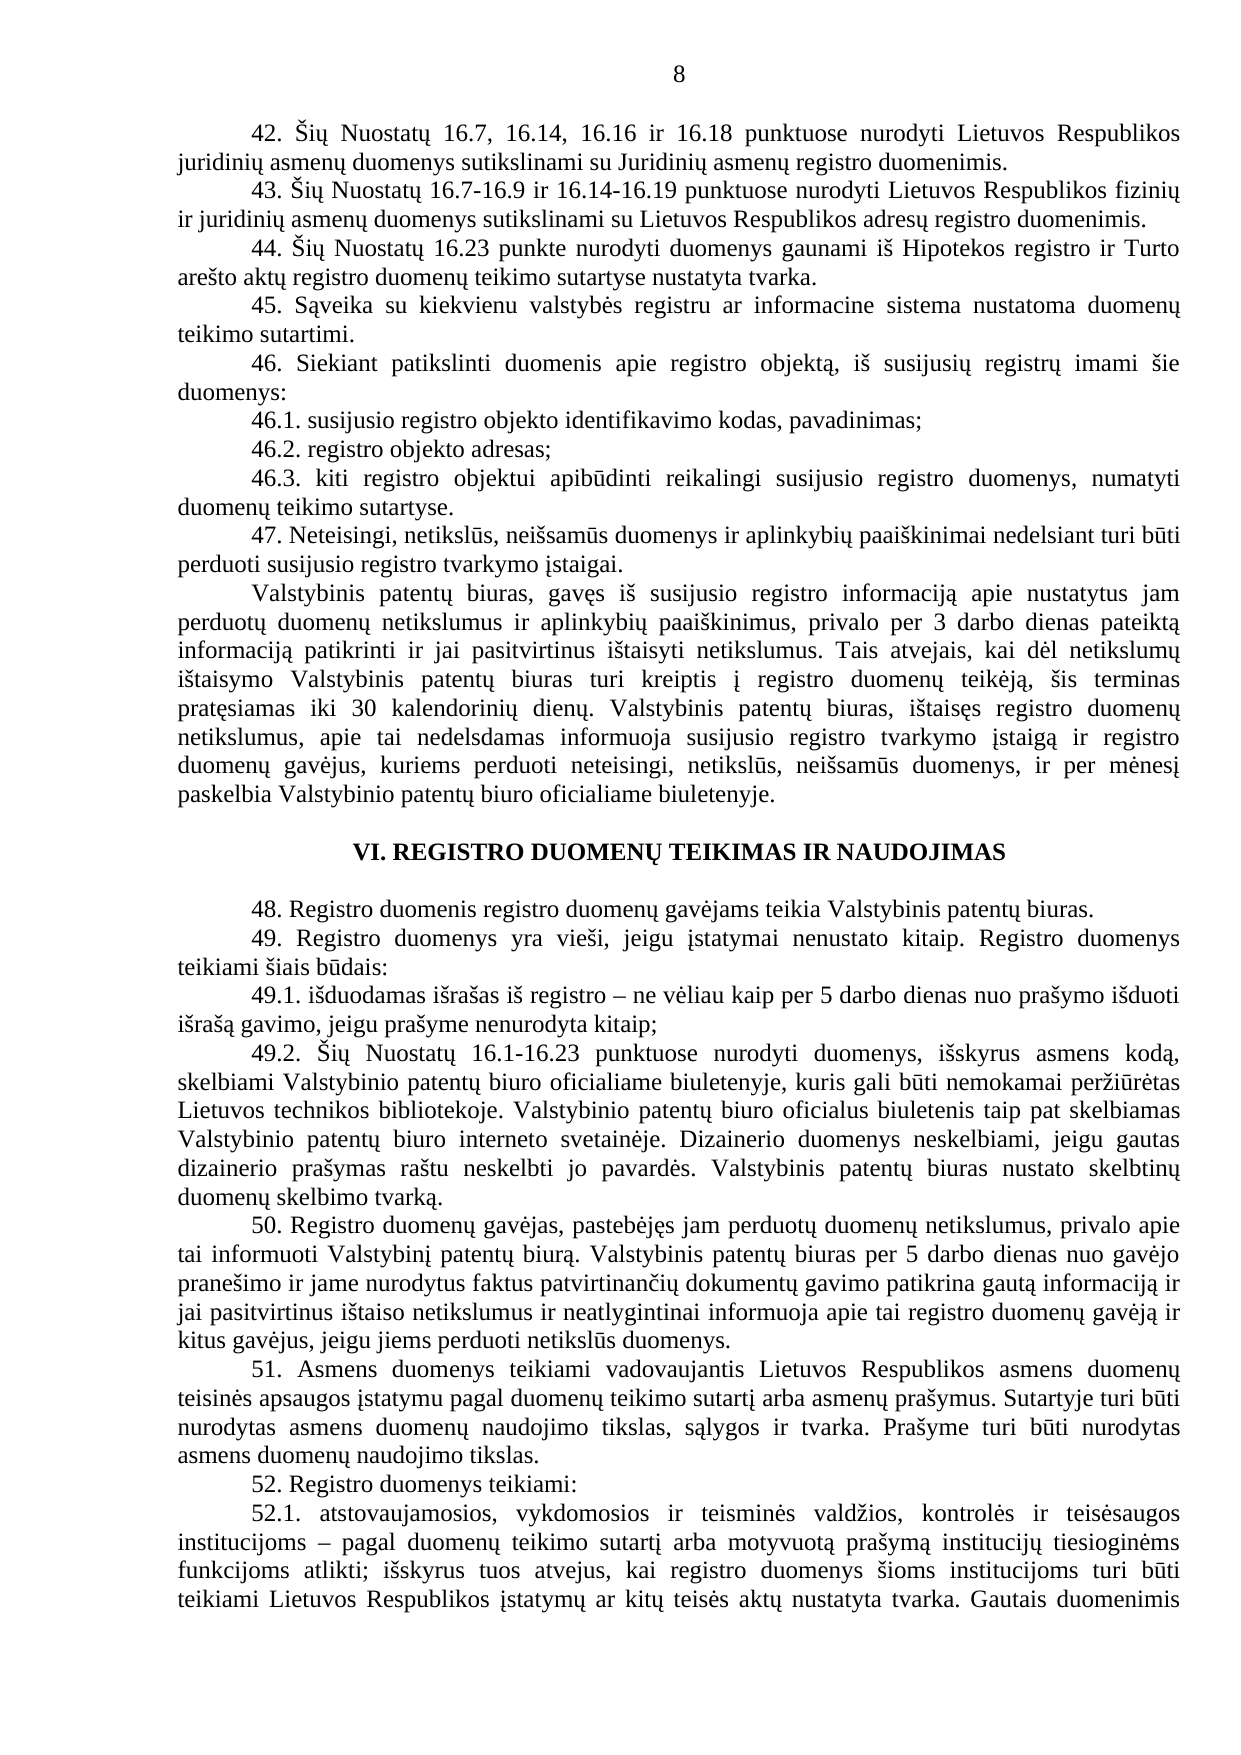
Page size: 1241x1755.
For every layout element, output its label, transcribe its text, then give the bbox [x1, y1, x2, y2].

text 48. Registro duomenis registro duomenų gavėjams teikia Valstybinis patentų biuras. [177, 894, 1181, 923]
text 49. Registro duomenys yra vieši, jeigu įstatymai nenustato kitaip. Registro duomenys teikiami šiais būdais: [177, 923, 1181, 981]
text VI. REGISTRO DUOMENŲ TEIKIMAS IR NAUDOJIMAS [177, 837, 1181, 866]
text 49.1. išduodamas išrašas iš registro – ne vėliau kaip per 5 darbo dienas nuo prašymo išduoti išrašą gavimo, jeigu prašyme nenurodyta kitaip; [177, 981, 1181, 1038]
text 46.3. kiti registro objektui apibūdinti reikalingi susijusio registro duomenys, numatyti duomenų teikimo sutartyse. [177, 463, 1181, 521]
text 45. Sąveika su kiekvienu valstybės registru ar informacine sistema nustatoma duomenų teikimo sutartimi. [177, 291, 1181, 348]
text 44. Šių Nuostatų 16.23 punkte nurodyti duomenys gaunami iš Hipotekos registro ir Turto arešto aktų registro duomenų teikimo sutartyse nustatyta tvarka. [177, 233, 1181, 291]
text 52.1. atstovaujamosios, vykdomosios ir teisminės valdžios, kontrolės ir teisėsaugos institucijoms – pagal duomenų teikimo sutartį arba motyvuotą prašymą institucijų tiesioginėms funkcijoms atlikti; išskyrus tuos atvejus, kai registro duomenys šioms institucijoms turi būti teikiami Lietuvos Respublikos įstatymų ar kitų teisės aktų nustatyta tvarka. Gautais duomenimis [177, 1498, 1181, 1613]
text 51. Asmens duomenys teikiami vadovaujantis Lietuvos Respublikos asmens duomenų teisinės apsaugos įstatymu pagal duomenų teikimo sutartį arba asmenų prašymus. Sutartyje turi būti nurodytas asmens duomenų naudojimo tikslas, sąlygos ir tvarka. Prašyme turi būti nurodytas asmens duomenų naudojimo tikslas. [177, 1354, 1181, 1469]
text 42. Šių Nuostatų 16.7, 16.14, 16.16 ir 16.18 punktuose nurodyti Lietuvos Respublikos juridinių asmenų duomenys sutikslinami su Juridinių asmenų registro duomenimis. [177, 118, 1181, 176]
text 43. Šių Nuostatų 16.7-16.9 ir 16.14-16.19 punktuose nurodyti Lietuvos Respublikos fizinių ir juridinių asmenų duomenys sutikslinami su Lietuvos Respublikos adresų registro duomenimis. [177, 176, 1181, 233]
text 50. Registro duomenų gavėjas, pastebėjęs jam perduotų duomenų netikslumus, privalo apie tai informuoti Valstybinį patentų biurą. Valstybinis patentų biuras per 5 darbo dienas nuo gavėjo pranešimo ir jame nurodytus faktus patvirtinančių dokumentų gavimo patikrina gautą informaciją ir jai pasitvirtinus ištaiso netikslumus ir neatlygintinai informuoja apie tai registro duomenų gavėją ir kitus gavėjus, jeigu jiems perduoti netikslūs duomenys. [177, 1211, 1181, 1354]
text Valstybinis patentų biuras, gavęs iš susijusio registro informaciją apie nustatytus jam perduotų duomenų netikslumus ir aplinkybių paaiškinimus, privalo per 3 darbo dienas pateiktą informaciją patikrinti ir jai pasitvirtinus ištaisyti netikslumus. Tais atvejais, kai dėl netikslumų ištaisymo Valstybinis patentų biuras turi kreiptis į registro duomenų teikėją, šis terminas pratęsiamas iki 30 kalendorinių dienų. Valstybinis patentų biuras, ištaisęs registro duomenų netikslumus, apie tai nedelsdamas informuoja susijusio registro tvarkymo įstaigą ir registro duomenų gavėjus, kuriems perduoti neteisingi, netikslūs, neišsamūs duomenys, ir per mėnesį paskelbia Valstybinio patentų biuro oficialiame biuletenyje. [177, 578, 1181, 808]
text 52. Registro duomenys teikiami: [177, 1469, 1181, 1498]
text 47. Neteisingi, netikslūs, neišsamūs duomenys ir aplinkybių paaiškinimai nedelsiant turi būti perduoti susijusio registro tvarkymo įstaigai. [177, 521, 1181, 578]
text 46.1. susijusio registro objekto identifikavimo kodas, pavadinimas; [177, 406, 1181, 434]
text 49.2. Šių Nuostatų 16.1-16.23 punktuose nurodyti duomenys, išskyrus asmens kodą, skelbiami Valstybinio patentų biuro oficialiame biuletenyje, kuris gali būti nemokamai peržiūrėtas Lietuvos technikos bibliotekoje. Valstybinio patentų biuro oficialus biuletenis taip pat skelbiamas Valstybinio patentų biuro interneto svetainėje. Dizainerio duomenys neskelbiami, jeigu gautas dizainerio prašymas raštu neskelbti jo pavardės. Valstybinis patentų biuras nustato skelbtinų duomenų skelbimo tvarką. [177, 1038, 1181, 1211]
text 46. Siekiant patikslinti duomenis apie registro objektą, iš susijusių registrų imami šie duomenys: [177, 348, 1181, 406]
text 46.2. registro objekto adresas; [177, 434, 1181, 463]
